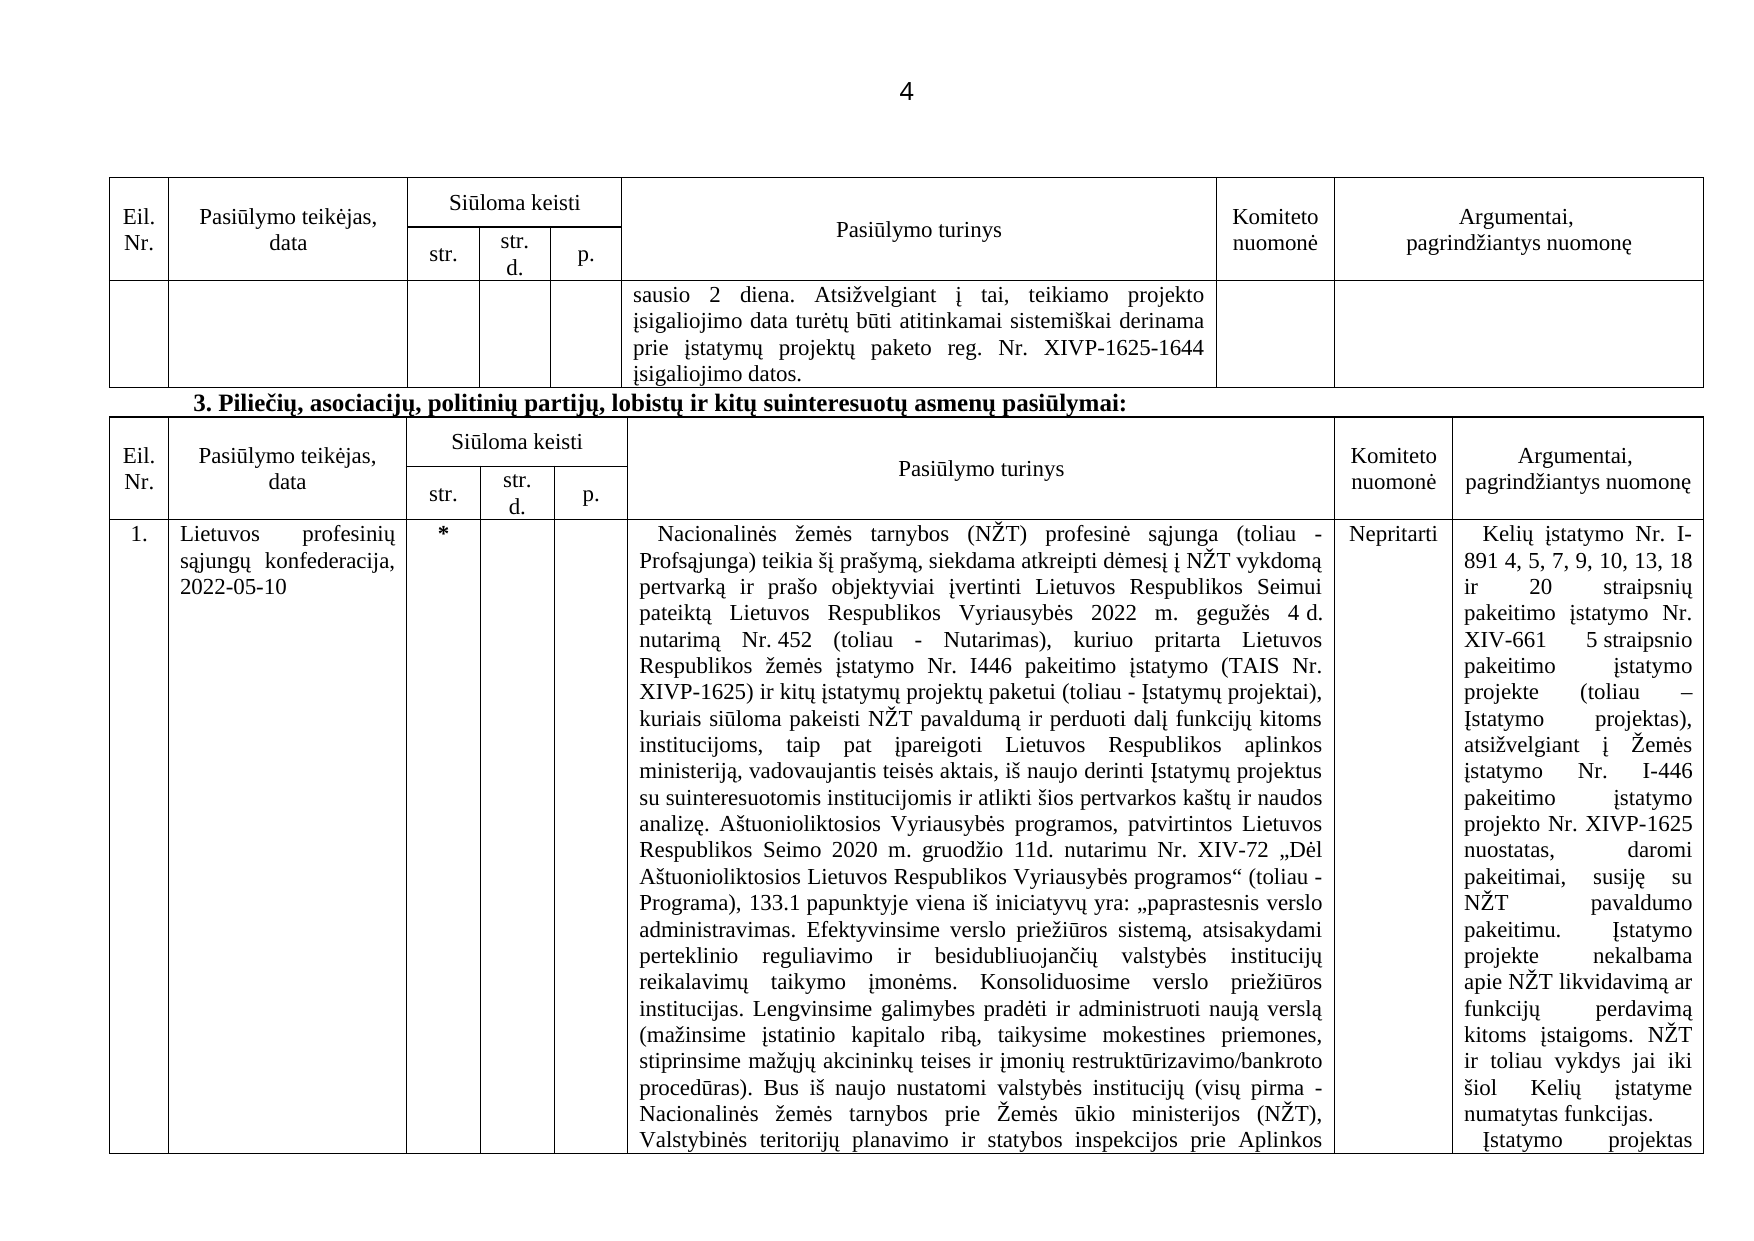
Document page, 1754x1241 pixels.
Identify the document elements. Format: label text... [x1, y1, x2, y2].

table_header Pasiūlymo teikėjas, data [169, 178, 407, 280]
table_cell * [407, 520, 480, 1153]
table_cell [408, 281, 479, 387]
table_cell [555, 520, 627, 1153]
table_header Eil. Nr. [110, 178, 168, 280]
table_cell sausio 2 diena. Atsižvelgiant į tai, teikiamo projekto įsigaliojimo data turėtų būti atitinkamai sistemiškai derinama prie įstatymų projektų paketo reg. Nr. XIVP-1625-1644 įsigaliojimo datos. [622, 281, 1216, 387]
table_cell [480, 281, 550, 387]
table_cell [481, 520, 554, 1153]
table_cell [110, 281, 168, 387]
subtitle 3. Piliečių, asociacijų, politinių partijų, lobistų ir kitų suinteresuotų asmenų pasiūlymai: [118, 388, 1695, 416]
table_cell p. [555, 467, 627, 519]
table_header Pasiūlymo teikėjas, data [169, 418, 406, 519]
table_cell [551, 281, 621, 387]
table_cell Nepritarti [1335, 520, 1452, 1153]
table_cell Lietuvos profesinių sąjungų konfederacija, 2022-05-10 [169, 520, 406, 1153]
table_header Komiteto nuomonė [1217, 178, 1334, 280]
table_cell [1217, 281, 1334, 387]
table_cell p. [551, 228, 621, 280]
table_cell Nacionalinės žemės tarnybos (NŽT) profesinė sąjunga (toliau - Profsąjunga) teikia šį prašymą, siekdama atkreipti dėmesį į NŽT vykdomą pertvarką ir prašo objektyviai įvertinti Lietuvos Respublikos Seimui pateiktą Lietuvos Respublikos Vyriausybės 2022 m. gegužės 4 d. nutarimą Nr. 452 (toliau - Nutarimas), kuriuo pritarta Lietuvos Respublikos žemės įstatymo Nr. I446 pakeitimo įstatymo (TAIS Nr. XIVP-1625) ir kitų įstatymų projektų paketui (toliau - Įstatymų projektai), kuriais siūloma pakeisti NŽT pavaldumą ir perduoti dalį funkcijų kitoms institucijoms, taip pat įpareigoti Lietuvos Respublikos aplinkos ministeriją, vadovaujantis teisės aktais, iš naujo derinti Įstatymų projektus su suinteresuotomis institucijomis ir atlikti šios pertvarkos kaštų ir naudos analizę. Aštuonioliktosios Vyriausybės programos, patvirtintos Lietuvos Respublikos Seimo 2020 m. gruodžio 11d. nutarimu Nr. XIV-72 „Dėl Aštuonioliktosios Lietuvos Respublikos Vyriausybės programos“ (toliau - Programa), 133.1 papunktyje viena iš iniciatyvų yra: „paprastesnis verslo administravimas. Efektyvinsime verslo priežiūros sistemą, atsisakydami perteklinio reguliavimo ir besidubliuojančių valstybės institucijų reikalavimų taikymo įmonėms. Konsoliduosime verslo priežiūros institucijas. Lengvinsime galimybes pradėti ir administruoti naują verslą (mažinsime įstatinio kapitalo ribą, taikysime mokestines priemones, stiprinsime mažųjų akcininkų teises ir įmonių restruktūrizavimo/bankroto procedūras). Bus iš naujo nustatomi valstybės institucijų (visų pirma - Nacionalinės žemės tarnybos prie Žemės ūkio ministerijos (NŽT), Valstybinės teritorijų planavimo ir statybos inspekcijos prie Aplinkos [628, 520, 1334, 1153]
table_cell str. [407, 467, 480, 519]
table_header Siūloma keisti [408, 178, 621, 226]
table_header Argumentai, pagrindžiantys nuomonę [1335, 178, 1703, 280]
table_header Eil. Nr. [110, 418, 168, 519]
table_header Komiteto nuomonė [1335, 418, 1452, 519]
table_cell [169, 281, 407, 387]
table_cell 1. [110, 520, 168, 1153]
table_header Siūloma keisti [407, 418, 627, 466]
table_cell str. d. [481, 467, 554, 519]
table_header Pasiūlymo turinys [622, 178, 1216, 280]
table_header Argumentai, pagrindžiantys nuomonę [1453, 418, 1703, 519]
table_cell [1335, 281, 1703, 387]
table_cell Kelių įstatymo Nr. I-891 4, 5, 7, 9, 10, 13, 18 ir 20 straipsnių pakeitimo įstatymo Nr. XIV-661 5 straipsnio pakeitimo įstatymo projekte (toliau – Įstatymo projektas), atsižvelgiant į Žemės įstatymo Nr. I-446 pakeitimo įstatymo projekto Nr. XIVP-1625 nuostatas, daromi pakeitimai, susiję su NŽT pavaldumo pakeitimu. Įstatymo projekte nekalbama apie NŽT likvidavimą ar funkcijų perdavimą kitoms įstaigoms. NŽT ir toliau vykdys jai iki šiol Kelių įstatyme numatytas funkcijas. Įstatymo projektas [1453, 520, 1703, 1153]
table_header Pasiūlymo turinys [628, 418, 1334, 519]
table_cell str. [408, 228, 479, 280]
table_cell str. d. [480, 228, 550, 280]
